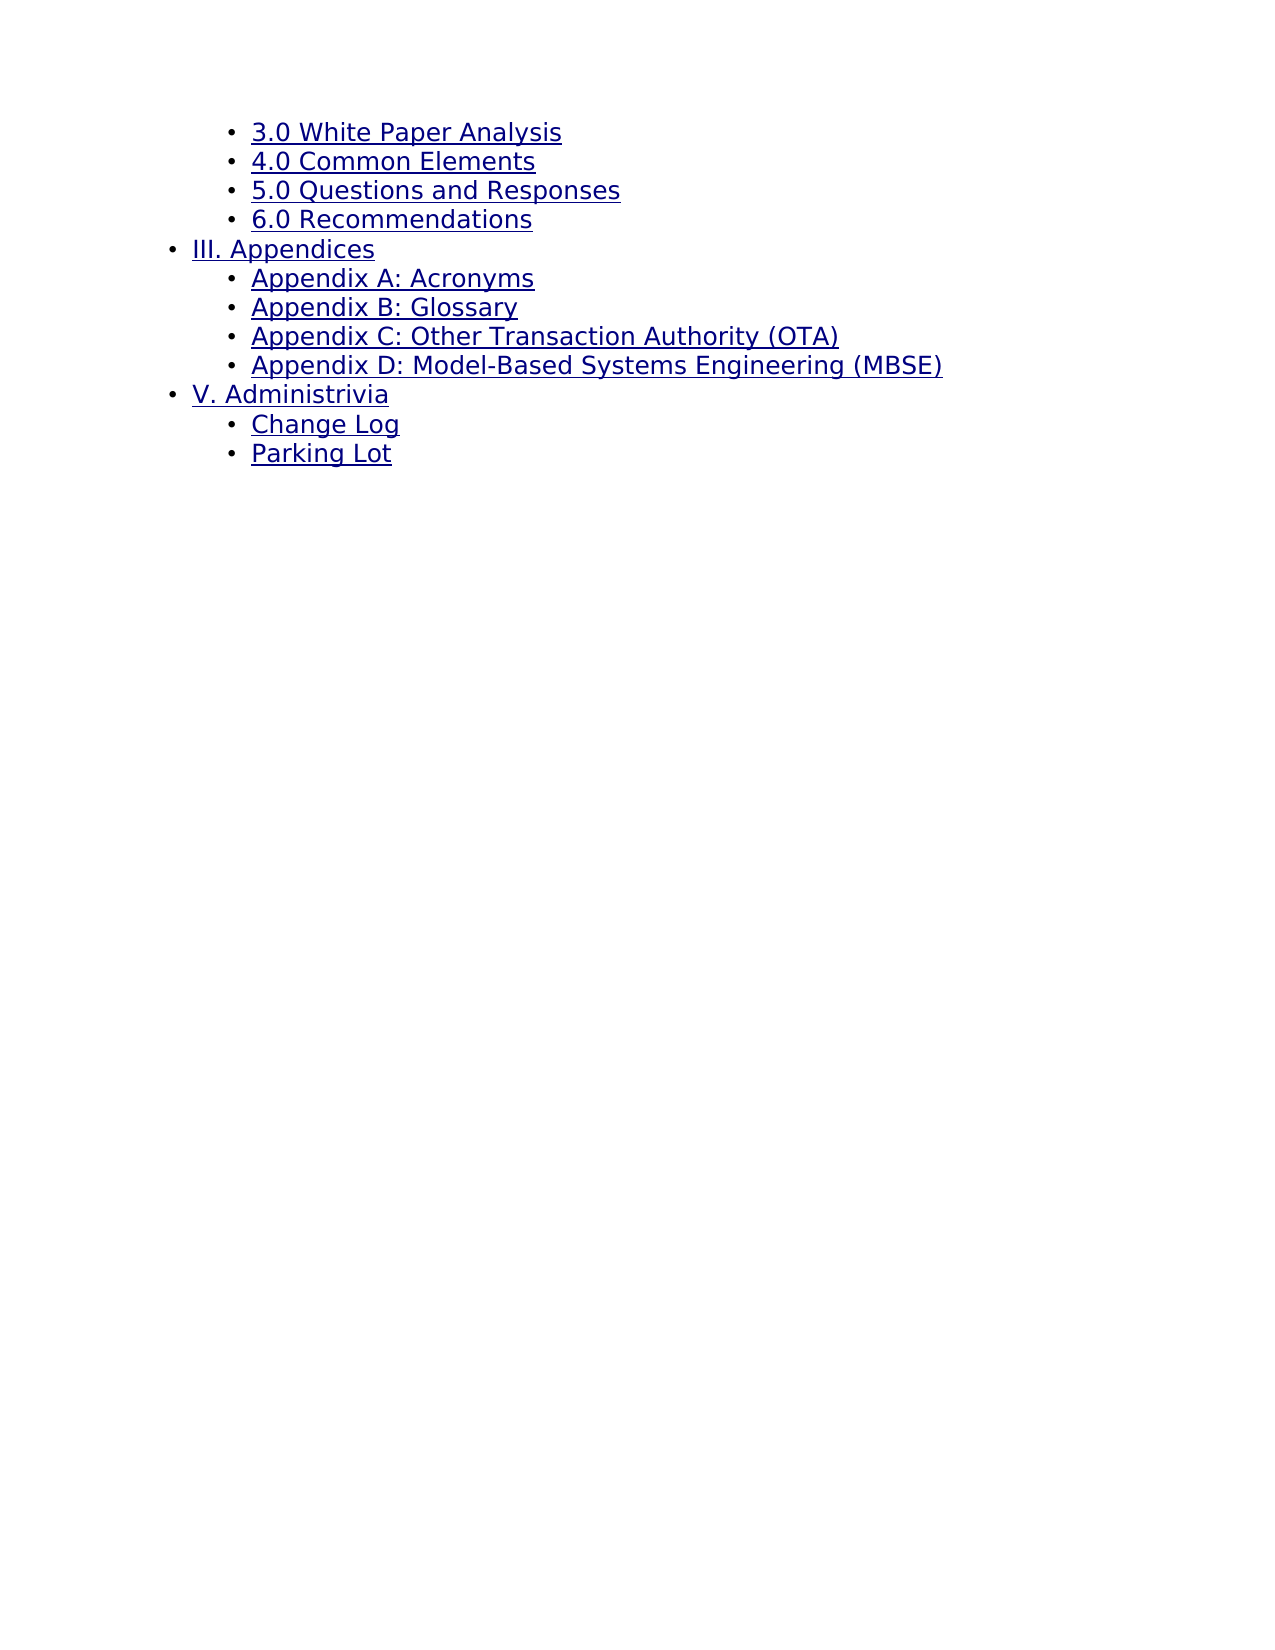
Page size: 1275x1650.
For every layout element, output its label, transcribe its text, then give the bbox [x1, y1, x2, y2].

list Appendix B: Glossary [236, 293, 1157, 322]
list III. Appendices [177, 235, 1157, 264]
list Appendix A: Acronyms [236, 264, 1157, 293]
list 5.0 Questions and Responses [236, 176, 1157, 206]
list Appendix C: Other Transaction Authority (OTA) [236, 322, 1157, 351]
list 3.0 White Paper Analysis [236, 118, 1157, 147]
list Parking Lot [236, 439, 1157, 468]
list 4.0 Common Elements [236, 147, 1157, 176]
list Appendix D: Model-Based Systems Engineering (MBSE) [236, 351, 1157, 381]
list 6.0 Recommendations [236, 206, 1157, 235]
list Change Log [236, 410, 1157, 439]
list V. Administrivia [177, 381, 1157, 410]
